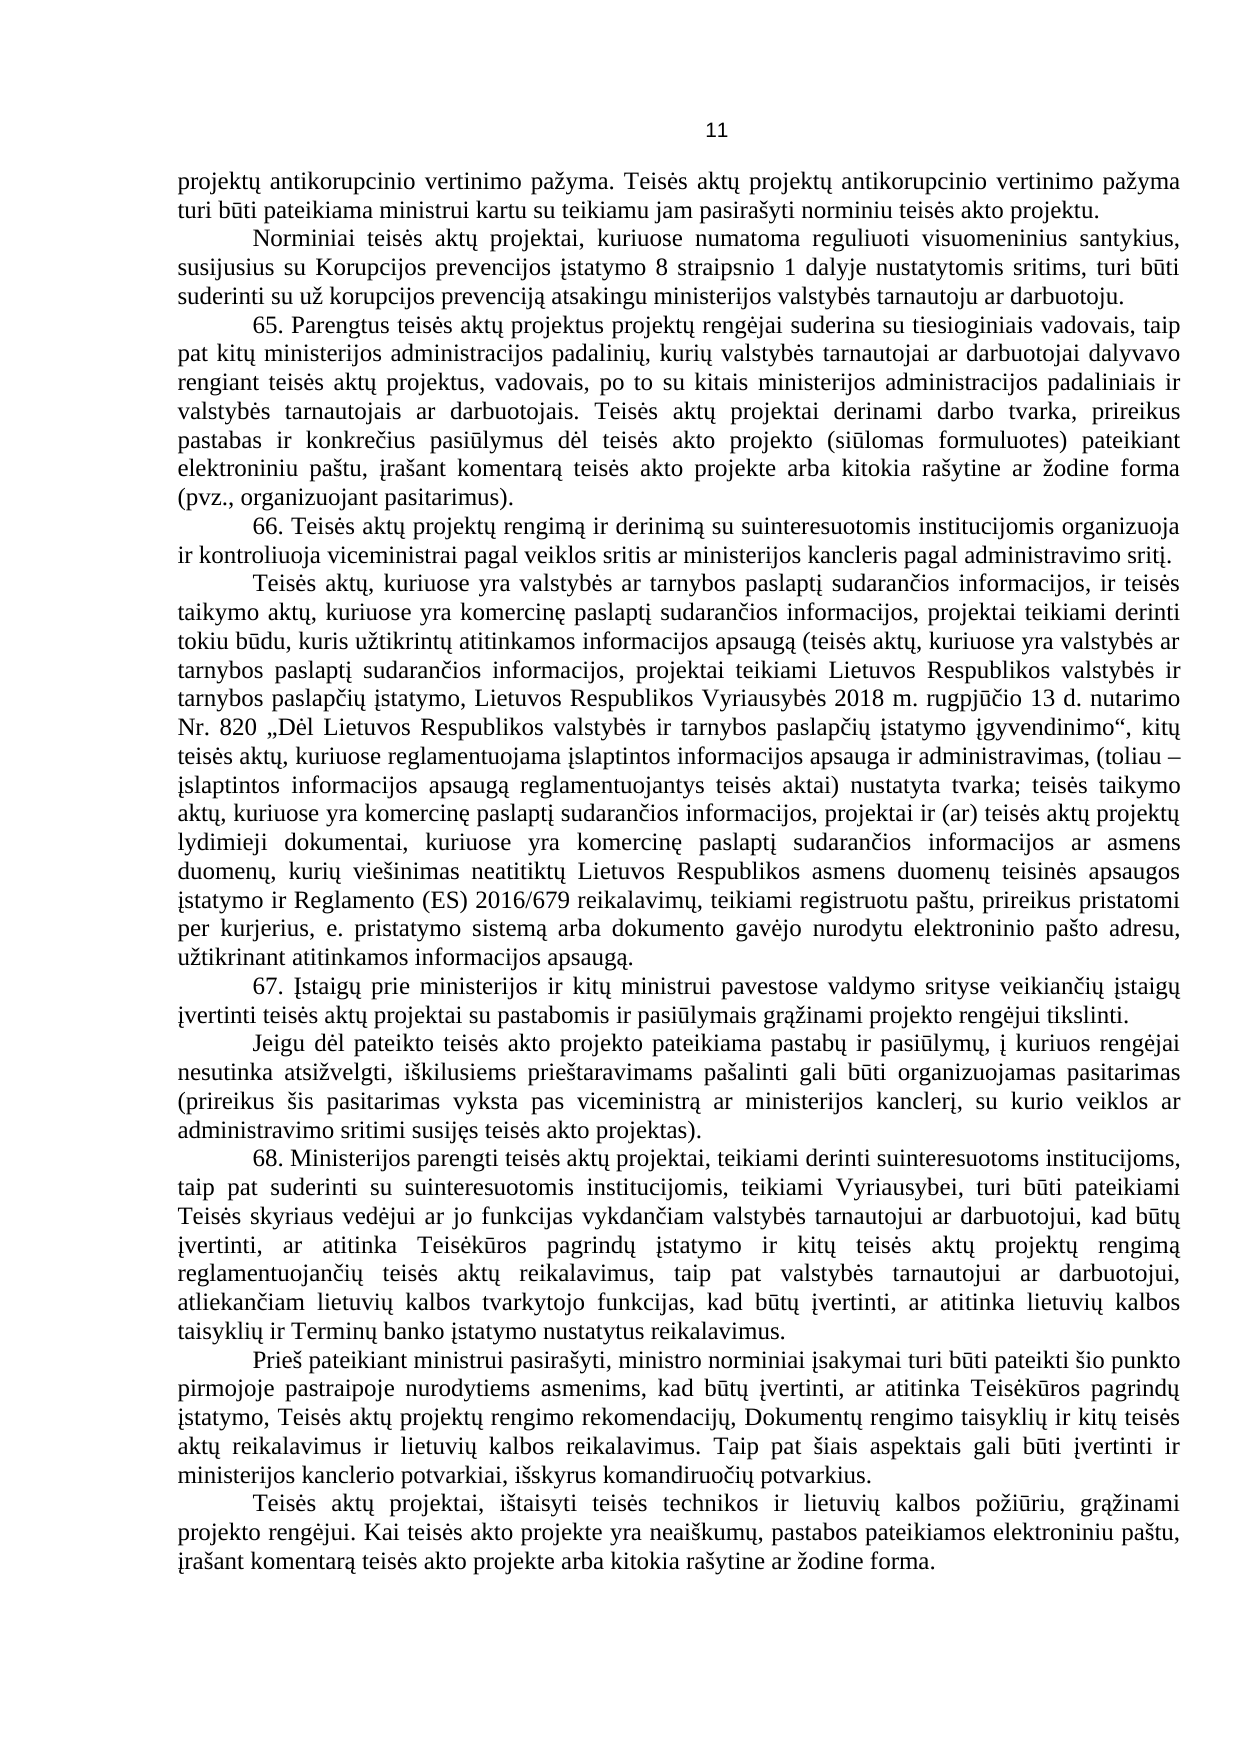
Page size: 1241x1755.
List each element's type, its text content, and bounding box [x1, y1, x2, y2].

text 68. Ministerijos parengti teisės aktų projektai, teikiami derinti suinteresuotoms institucijoms, taip pat suderinti su suinteresuotomis institucijomis, teikiami Vyriausybei, turi būti pateikiami Teisės skyriaus vedėjui ar jo funkcijas vykdančiam valstybės tarnautojui ar darbuotojui, kad būtų įvertinti, ar atitinka Teisėkūros pagrindų įstatymo ir kitų teisės aktų projektų rengimą reglamentuojančių teisės aktų reikalavimus, taip pat valstybės tarnautojui ar darbuotojui, atliekančiam lietuvių kalbos tvarkytojo funkcijas, kad būtų įvertinti, ar atitinka lietuvių kalbos taisyklių ir Terminų banko įstatymo nustatytus reikalavimus. [177, 1143, 1181, 1345]
text 67. Įstaigų prie ministerijos ir kitų ministrui pavestose valdymo srityse veikiančių įstaigų įvertinti teisės aktų projektai su pastabomis ir pasiūlymais grąžinami projekto rengėjui tikslinti. [177, 971, 1181, 1028]
text Prieš pateikiant ministrui pasirašyti, ministro norminiai įsakymai turi būti pateikti šio punkto pirmojoje pastraipoje nurodytiems asmenims, kad būtų įvertinti, ar atitinka Teisėkūros pagrindų įstatymo, Teisės aktų projektų rengimo rekomendacijų, Dokumentų rengimo taisyklių ir kitų teisės aktų reikalavimus ir lietuvių kalbos reikalavimus. Taip pat šiais aspektais gali būti įvertinti ir ministerijos kanclerio potvarkiai, išskyrus komandiruočių potvarkius. [177, 1345, 1181, 1488]
text Teisės aktų, kuriuose yra valstybės ar tarnybos paslaptį sudarančios informacijos, ir teisės taikymo aktų, kuriuose yra komercinę paslaptį sudarančios informacijos, projektai teikiami derinti tokiu būdu, kuris užtikrintų atitinkamos informacijos apsaugą (teisės aktų, kuriuose yra valstybės ar tarnybos paslaptį sudarančios informacijos, projektai teikiami Lietuvos Respublikos valstybės ir tarnybos paslapčių įstatymo, Lietuvos Respublikos Vyriausybės 2018 m. rugpjūčio 13 d. nutarimo Nr. 820 „Dėl Lietuvos Respublikos valstybės ir tarnybos paslapčių įstatymo įgyvendinimo“, kitų teisės aktų, kuriuose reglamentuojama įslaptintos informacijos apsauga ir administravimas, (toliau – įslaptintos informacijos apsaugą reglamentuojantys teisės aktai) nustatyta tvarka; teisės taikymo aktų, kuriuose yra komercinę paslaptį sudarančios informacijos, projektai ir (ar) teisės aktų projektų lydimieji dokumentai, kuriuose yra komercinę paslaptį sudarančios informacijos ar asmens duomenų, kurių viešinimas neatitiktų Lietuvos Respublikos asmens duomenų teisinės apsaugos įstatymo ir Reglamento (ES) 2016/679 reikalavimų, teikiami registruotu paštu, prireikus pristatomi per kurjerius, e. pristatymo sistemą arba dokumento gavėjo nurodytu elektroninio pašto adresu, užtikrinant atitinkamos informacijos apsaugą. [177, 568, 1181, 971]
text Teisės aktų projektai, ištaisyti teisės technikos ir lietuvių kalbos požiūriu, grąžinami projekto rengėjui. Kai teisės akto projekte yra neaiškumų, pastabos pateikiamos elektroniniu paštu, įrašant komentarą teisės akto projekte arba kitokia rašytine ar žodine forma. [177, 1488, 1181, 1575]
text 66. Teisės aktų projektų rengimą ir derinimą su suinteresuotomis institucijomis organizuoja ir kontroliuoja viceministrai pagal veiklos sritis ar ministerijos kancleris pagal administravimo sritį. [177, 511, 1181, 568]
text Jeigu dėl pateikto teisės akto projekto pateikiama pastabų ir pasiūlymų, į kuriuos rengėjai nesutinka atsižvelgti, iškilusiems prieštaravimams pašalinti gali būti organizuojamas pasitarimas (prireikus šis pasitarimas vyksta pas viceministrą ar ministerijos kanclerį, su kurio veiklos ar administravimo sritimi susijęs teisės akto projektas). [177, 1028, 1181, 1143]
text 65. Parengtus teisės aktų projektus projektų rengėjai suderina su tiesioginiais vadovais, taip pat kitų ministerijos administracijos padalinių, kurių valstybės tarnautojai ar darbuotojai dalyvavo rengiant teisės aktų projektus, vadovais, po to su kitais ministerijos administracijos padaliniais ir valstybės tarnautojais ar darbuotojais. Teisės aktų projektai derinami darbo tvarka, prireikus pastabas ir konkrečius pasiūlymus dėl teisės akto projekto (siūlomas formuluotes) pateikiant elektroniniu paštu, įrašant komentarą teisės akto projekte arba kitokia rašytine ar žodine forma (pvz., organizuojant pasitarimus). [177, 310, 1181, 511]
text projektų antikorupcinio vertinimo pažyma. Teisės aktų projektų antikorupcinio vertinimo pažyma turi būti pateikiama ministrui kartu su teikiamu jam pasirašyti norminiu teisės akto projektu. [177, 166, 1181, 223]
text Norminiai teisės aktų projektai, kuriuose numatoma reguliuoti visuomeninius santykius, susijusius su Korupcijos prevencijos įstatymo 8 straipsnio 1 dalyje nustatytomis sritims, turi būti suderinti su už korupcijos prevenciją atsakingu ministerijos valstybės tarnautoju ar darbuotoju. [177, 223, 1181, 310]
